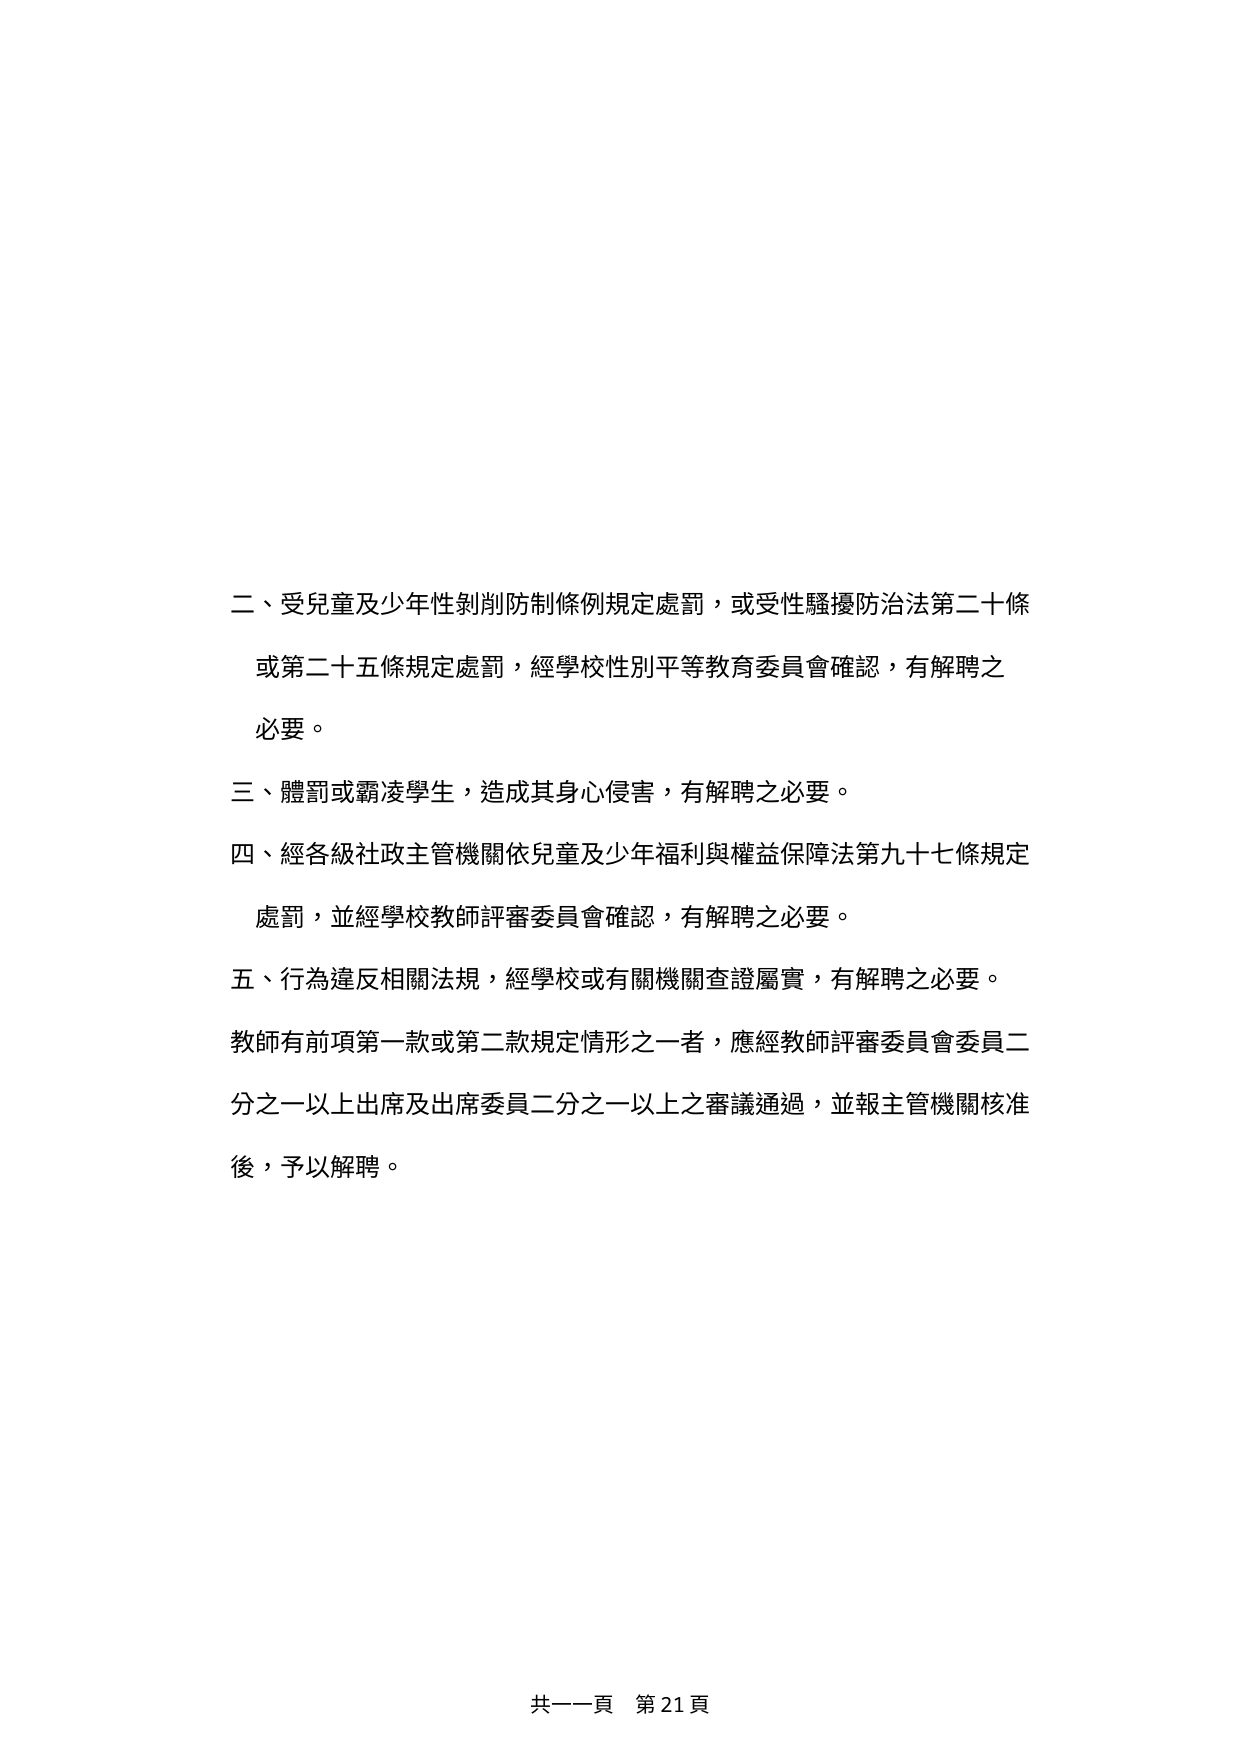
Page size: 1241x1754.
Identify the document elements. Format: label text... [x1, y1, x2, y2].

text 四、經各級社政主管機關依兒童及少年福利與權益保障法第九十七條規定 [118, 811, 1122, 874]
text 五、行為違反相關法規，經學校或有關機關查證屬實，有解聘之必要。 [118, 936, 1122, 999]
text 三、體罰或霸凌學生，造成其身心侵害，有解聘之必要。 [118, 749, 1122, 811]
text 必要。 [118, 686, 1122, 749]
text 教師有前項第一款或第二款規定情形之一者，應經教師評審委員會委員二 [118, 999, 1122, 1061]
text 後，予以解聘。 [118, 1124, 1122, 1186]
text 或第二十五條規定處罰，經學校性別平等教育委員會確認，有解聘之 [118, 624, 1122, 686]
text 處罰，並經學校教師評審委員會確認，有解聘之必要。 [118, 874, 1122, 936]
text 二、受兒童及少年性剝削防制條例規定處罰，或受性騷擾防治法第二十條 [118, 561, 1122, 624]
text 分之一以上出席及出席委員二分之一以上之審議通過，並報主管機關核准 [118, 1061, 1122, 1124]
